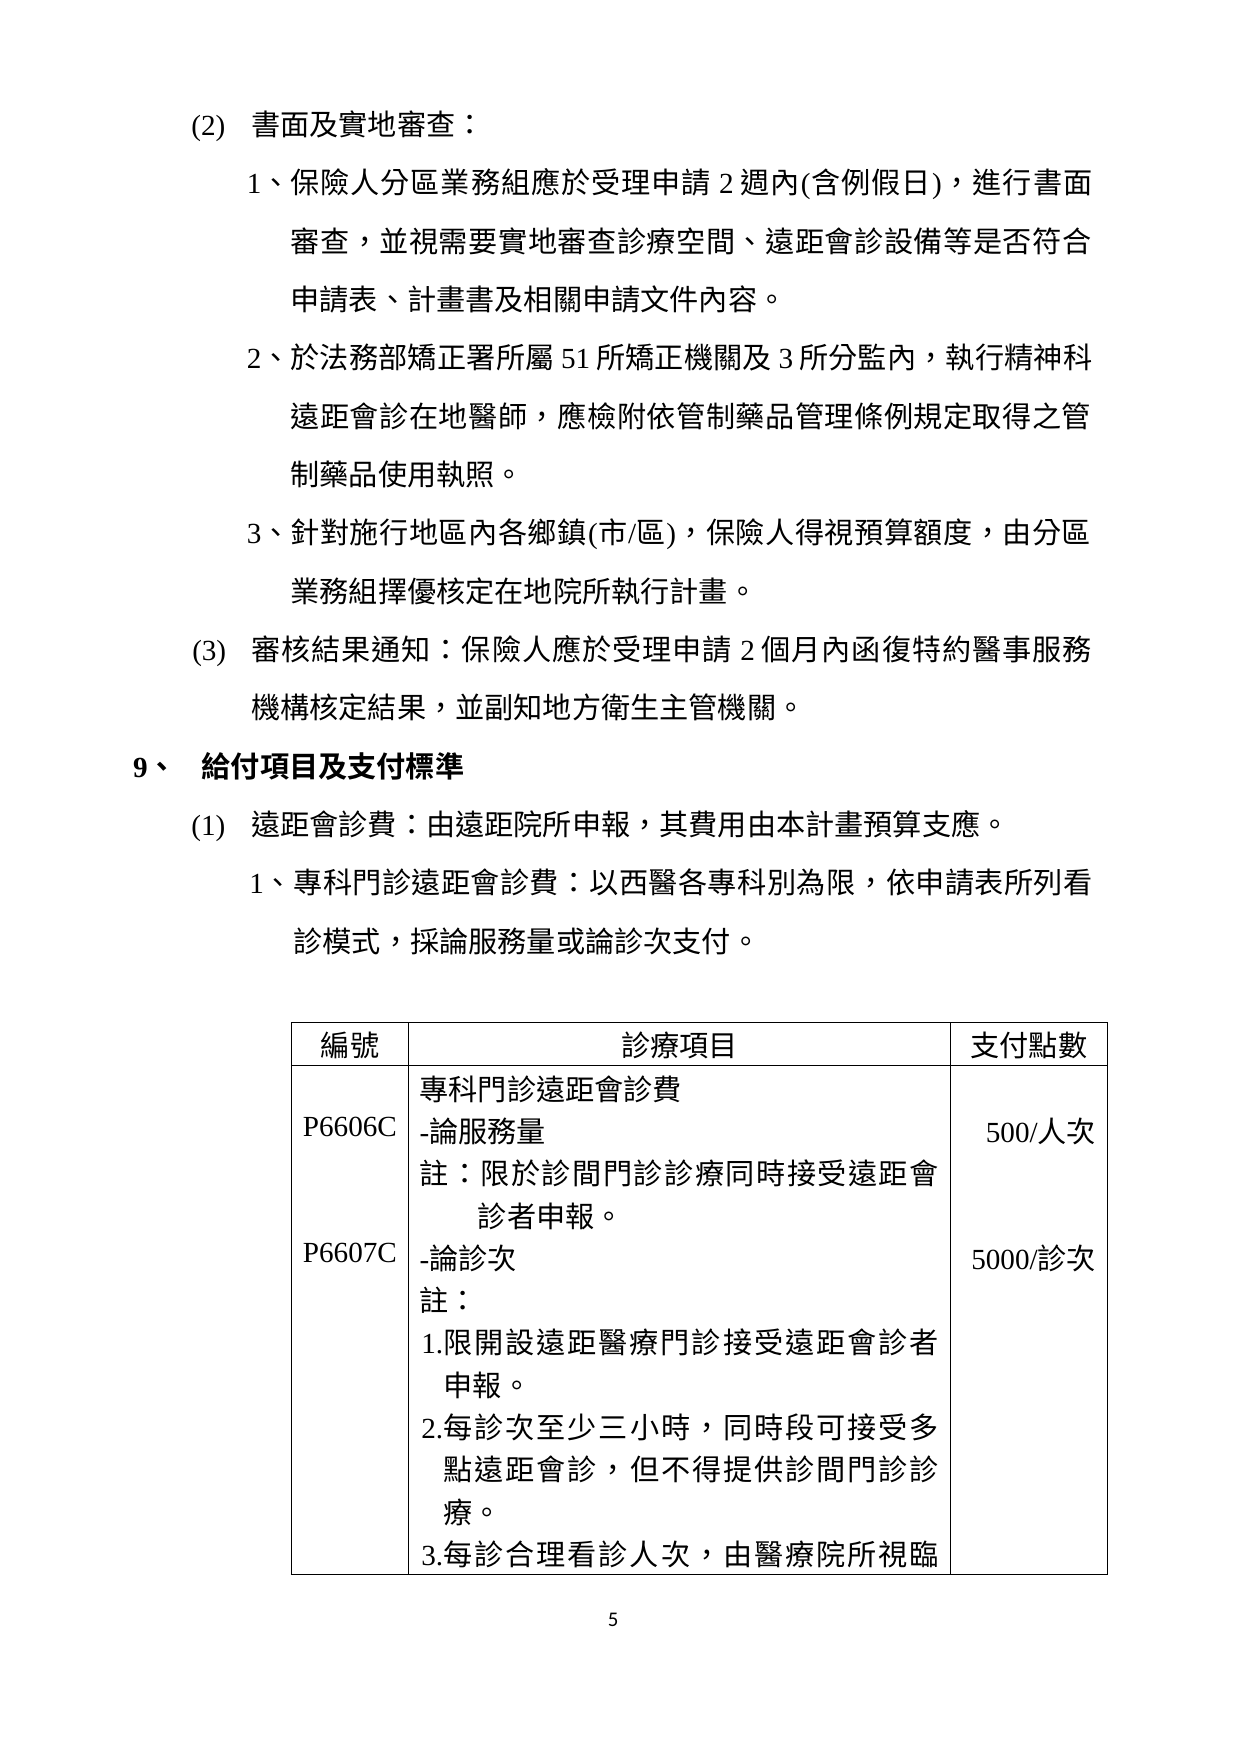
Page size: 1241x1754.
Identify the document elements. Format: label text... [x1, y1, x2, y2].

list 遠距會診費：由遠距院所申報，其費用由本計畫預算支應。 [191, 789, 1093, 847]
list 針對施行地區內各鄉鎮(市/區)，保險人得視預算額度，由分區業務組擇優核定在地院所執行計畫。 [247, 497, 1093, 614]
table_cell -論診次 註： 限開設遠距醫療門診接受遠距會診者申報。 每診次至少三小時，同時段可接受多點遠距會診，但不得提供診間門診診療。 每診合理看診人次，由醫療院所視臨床需要協調開診。 開診前如無預約掛號病人，應取消當次遠距醫療門診。 開診三個月後，每診平均看診人次≦5人，應檢討開診必要性或調降開診頻率。 [409, 1236, 950, 1574]
table_cell -論服務量 註：限於診間門診診療同時接受遠距會診者申報。 [409, 1109, 950, 1236]
table_header 支付點數 [951, 1023, 1107, 1065]
table_header 診療項目 [409, 1023, 950, 1065]
list 專科門診遠距會診費：以西醫各專科別為限，依申請表所列看診模式，採論服務量或論診次支付。 [249, 847, 1093, 964]
table_cell 專科門診遠距會診費 [409, 1066, 950, 1109]
table_cell [951, 1066, 1107, 1109]
list 審核結果通知：保險人應於受理申請2個月內函復特約醫事服務機構核定結果，並副知地方衛生主管機關。 [192, 614, 1093, 730]
list 保險人分區業務組應於受理申請2週內(含例假日)，進行書面審查，並視需要實地審查診療空間、遠距會診設備等是否符合申請表、計畫書及相關申請文件內容。 [247, 147, 1093, 322]
table_header 編號 [292, 1023, 408, 1065]
table_cell [292, 1066, 408, 1109]
table_cell 500/人次 [951, 1109, 1107, 1236]
list 給付項目及支付標準 [133, 730, 1093, 789]
list 書面及實地審查： [191, 89, 1093, 147]
table_cell 5000/診次 [951, 1236, 1107, 1574]
table_cell P6607C [292, 1236, 408, 1574]
list 於法務部矯正署所屬51所矯正機關及3所分監內，執行精神科遠距會診在地醫師，應檢附依管制藥品管理條例規定取得之管制藥品使用執照。 [247, 322, 1093, 497]
table_cell P6606C [292, 1109, 408, 1236]
